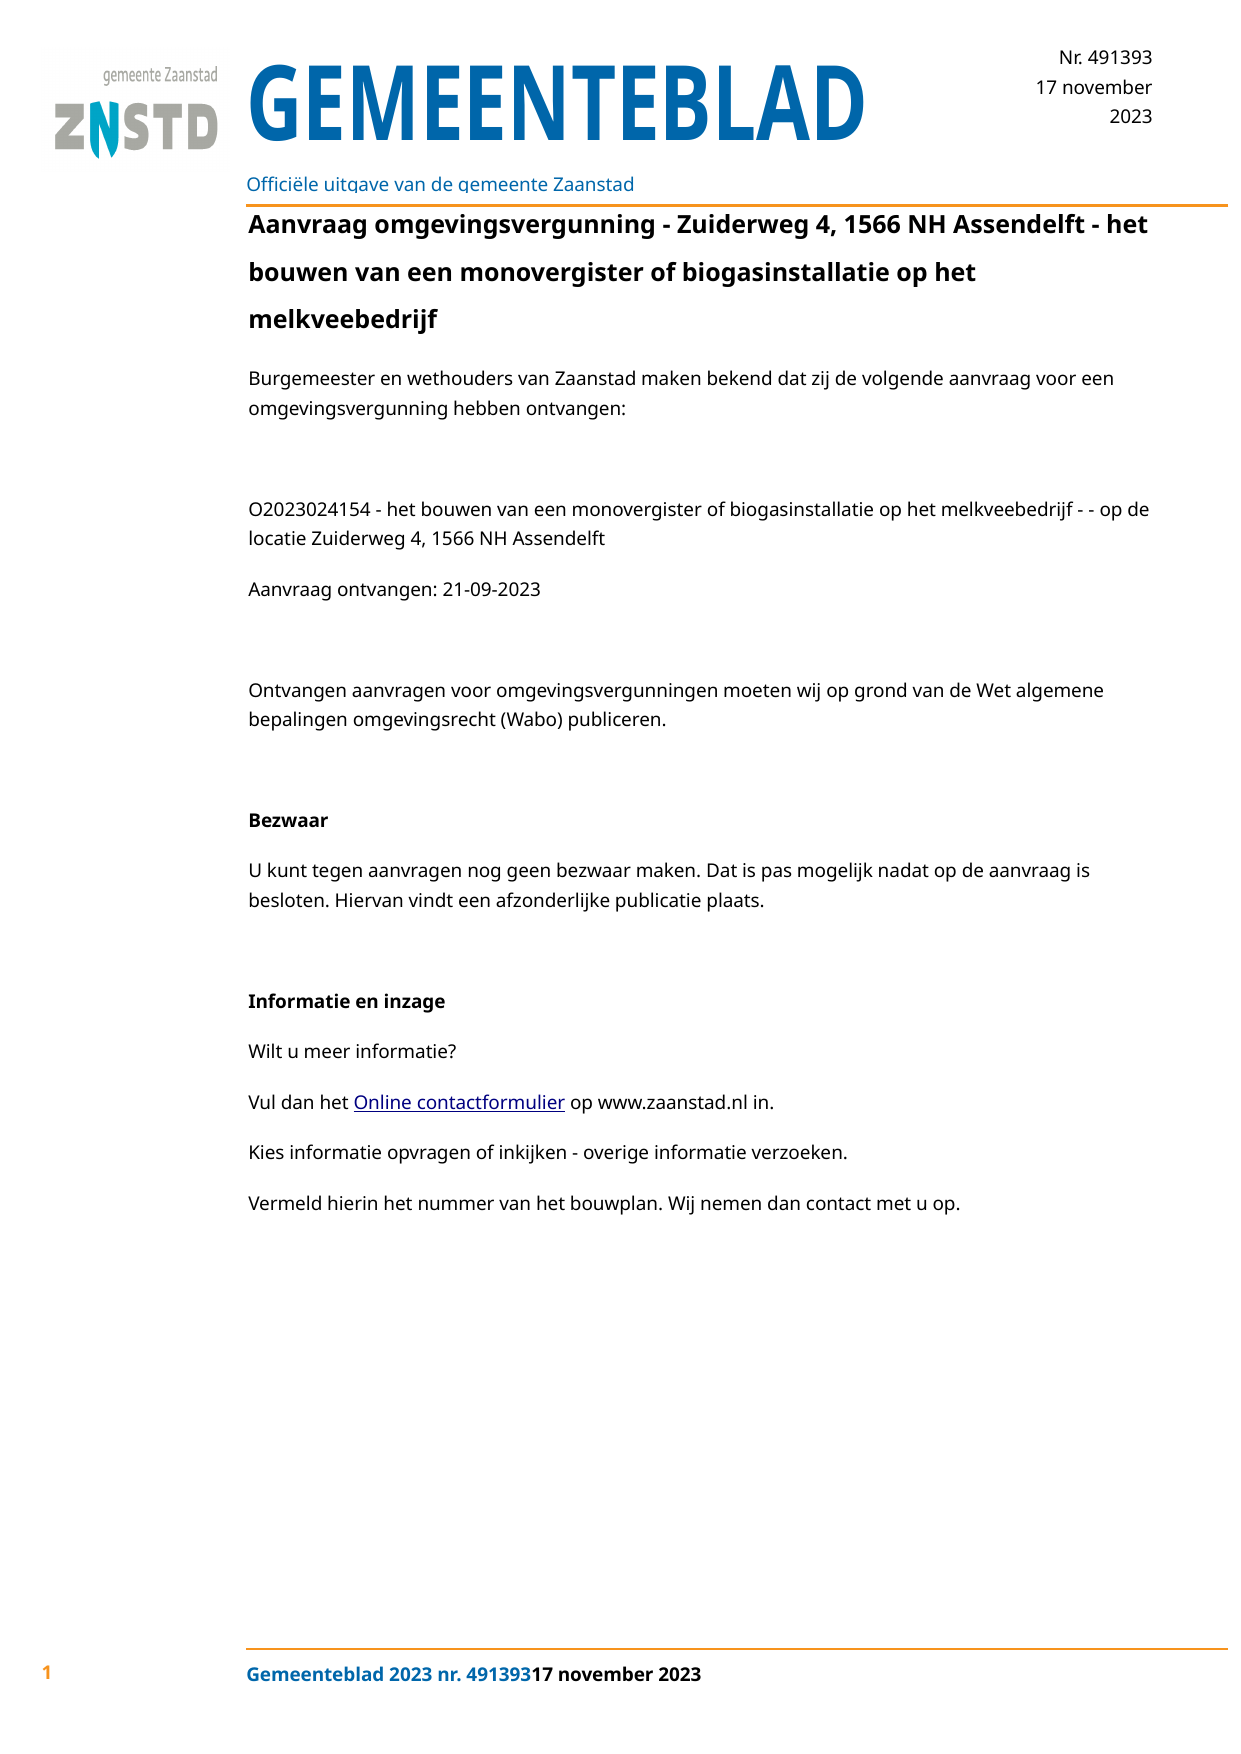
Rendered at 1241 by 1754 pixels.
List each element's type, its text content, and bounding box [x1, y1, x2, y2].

text O2023024154 - het bouwen van een monovergister of biogasinstallatie op het melkveebedrijf - - op de locatie Zuiderweg 4, 1566 NH Assendelft [248, 496, 1152, 551]
picture [41, 47, 231, 172]
text Bezwaar [248, 807, 1152, 833]
text Informatie en inzage [248, 988, 1152, 1014]
text Aanvraag omgevingsvergunning - Zuiderweg 4, 1566 NH Assendelft - het bouwen van een monovergister of biogasinstallatie op het melkveebedrijf [248, 207, 1152, 336]
text Wilt u meer informatie? [248, 1038, 1152, 1064]
text Vul dan het Online contactformulier op www.zaanstad.nl in. [248, 1089, 1152, 1114]
text Aanvraag ontvangen: 21-09-2023 [248, 576, 1152, 602]
text Kies informatie opvragen of inkijken - overige informatie verzoeken. [248, 1139, 1152, 1165]
text Burgemeester en wethouders van Zaanstad maken bekend dat zij de volgende aanvraag voor een omgevingsvergunning hebben ontvangen: [248, 366, 1152, 421]
text Vermeld hierin het nummer van het bouwplan. Wij nemen dan contact met u op. [248, 1190, 1152, 1215]
text Ontvangen aanvragen voor omgevingsvergunningen moeten wij op grond van de Wet algemene bepalingen omgevingsrecht (Wabo) publiceren. [248, 677, 1152, 732]
text U kunt tegen aanvragen nog geen bezwaar maken. Dat is pas mogelijk nadat op de aanvraag is besloten. Hiervan vindt een afzonderlijke publicatie plaats. [248, 858, 1152, 913]
